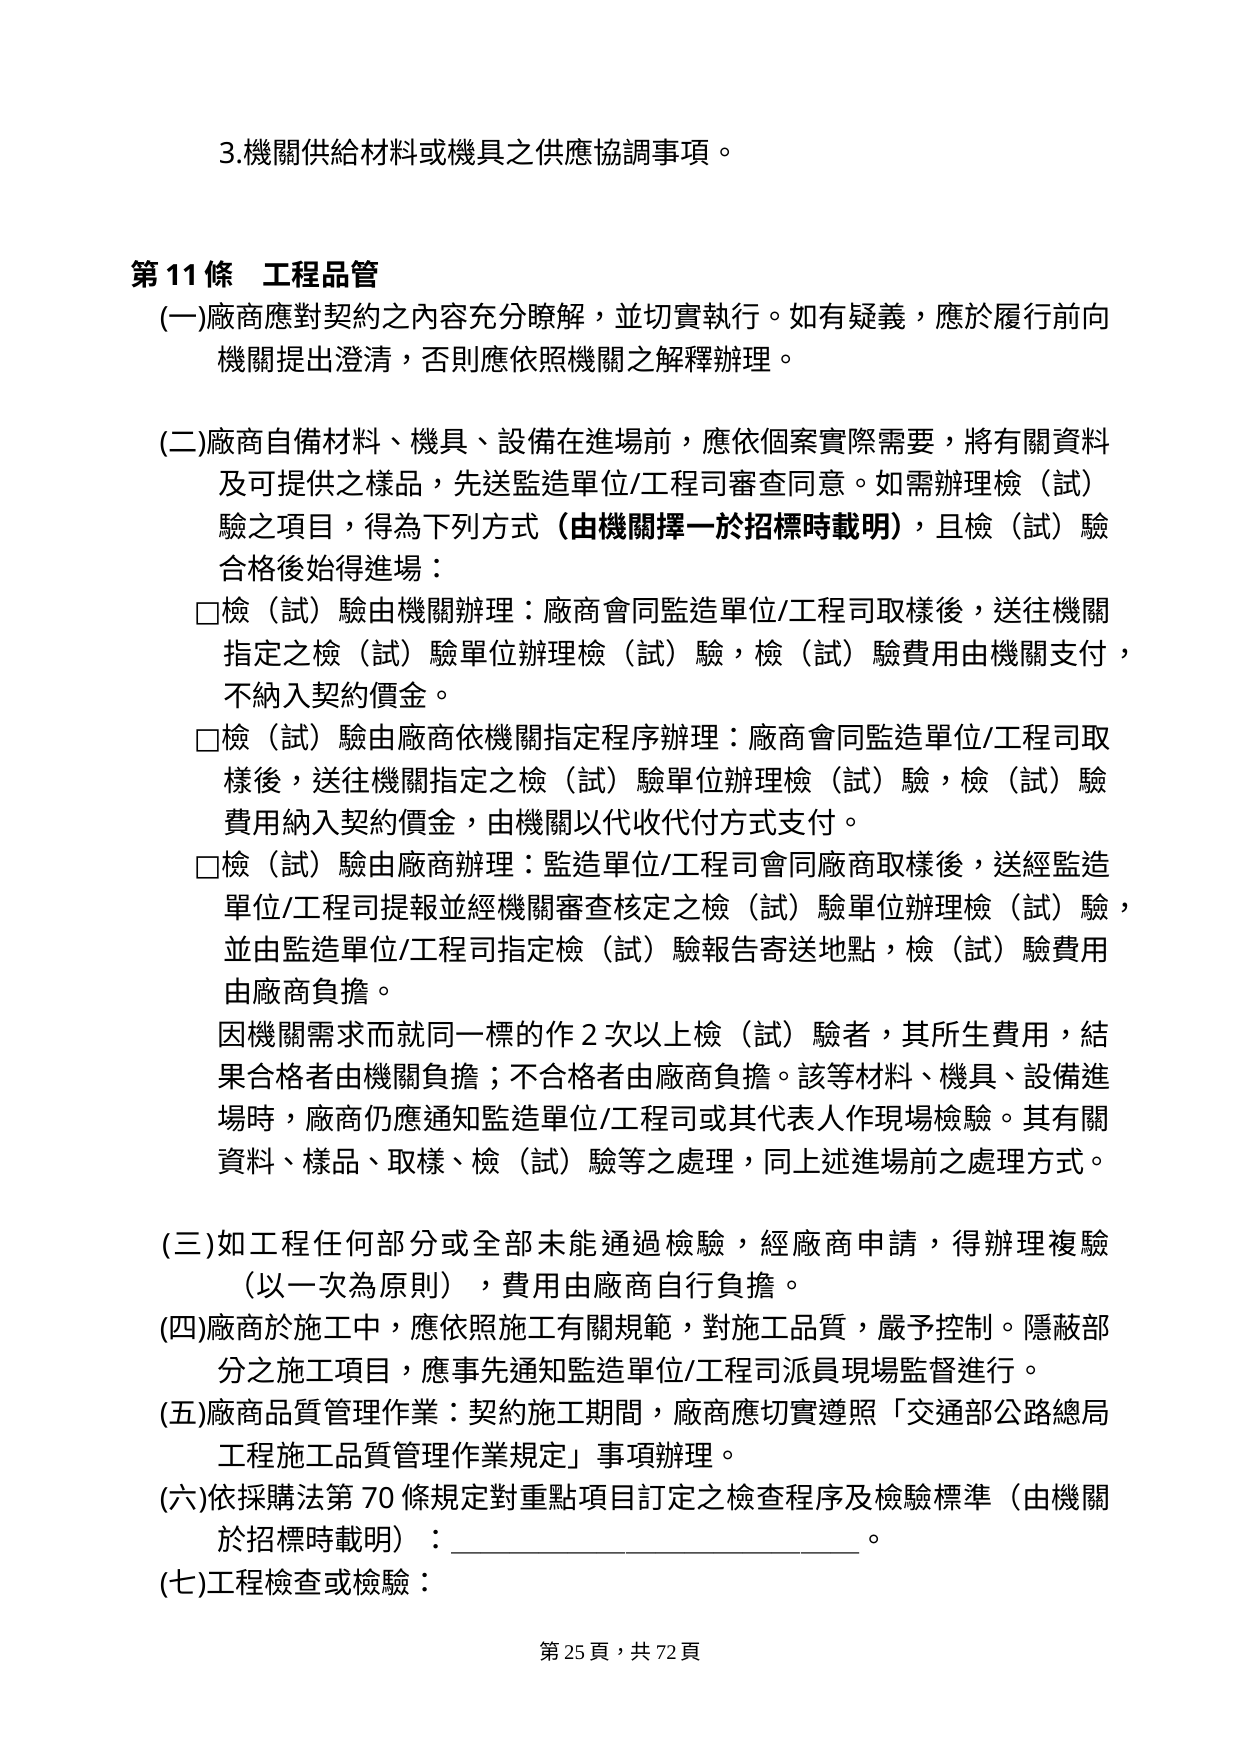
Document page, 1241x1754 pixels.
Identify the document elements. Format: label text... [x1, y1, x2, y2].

text (七)工程檢查或檢驗： [159, 1559, 1110, 1602]
text □檢（試）驗由廠商依機關指定程序辦理：廠商會同監造單位/工程司取樣後，送往機關指定之檢（試）驗單位辦理檢（試）驗，檢（試）驗費用納入契約價金，由機關以代收代付方式支付。 [194, 715, 1110, 842]
text (四)廠商於施工中，應依照施工有關規範，對施工品質，嚴予控制。隱蔽部分之施工項目，應事先通知監造單位/工程司派員現場監督進行。 [159, 1305, 1110, 1390]
text (二)廠商自備材料、機具、設備在進場前，應依個案實際需要，將有關資料及可提供之樣品，先送監造單位/工程司審查同意。如需辦理檢（試）驗之項目，得為下列方式（由機關擇一於招標時載明），且檢（試）驗合格後始得進場： [159, 418, 1110, 588]
text □檢（試）驗由機關辦理：廠商會同監造單位/工程司取樣後，送往機關指定之檢（試）驗單位辦理檢（試）驗，檢（試）驗費用由機關支付，不納入契約價金。 [194, 588, 1110, 715]
text (五)廠商品質管理作業：契約施工期間，廠商應切實遵照「交通部公路總局工程施工品質管理作業規定」事項辦理。 [159, 1390, 1110, 1474]
text (一)廠商應對契約之內容充分瞭解，並切實執行。如有疑義，應於履行前向機關提出澄清，否則應依照機關之解釋辦理。 [159, 294, 1110, 379]
text 3.機關供給材料或機具之供應協調事項。 [218, 130, 1110, 172]
text 第11條 工程品管 [130, 252, 1110, 294]
text □檢（試）驗由廠商辦理：監造單位/工程司會同廠商取樣後，送經監造單位/工程司提報並經機關審查核定之檢（試）驗單位辦理檢（試）驗，並由監造單位/工程司指定檢（試）驗報告寄送地點，檢（試）驗費用由廠商負擔。 [194, 842, 1110, 1011]
text (三)如工程任何部分或全部未能通過檢驗，經廠商申請，得辦理複驗（以一次為原則），費用由廠商自行負擔。 [162, 1220, 1110, 1305]
text 因機關需求而就同一標的作2次以上檢（試）驗者，其所生費用，結果合格者由機關負擔；不合格者由廠商負擔。該等材料、機具、設備進場時，廠商仍應通知監造單位/工程司或其代表人作現場檢驗。其有關資料、樣品、取樣、檢（試）驗等之處理，同上述進場前之處理方式。 [217, 1011, 1110, 1181]
text (六)依採購法第70條規定對重點項目訂定之檢查程序及檢驗標準（由機關於招標時載明）：＿＿＿＿＿＿＿＿＿＿＿＿＿＿。 [159, 1474, 1110, 1559]
